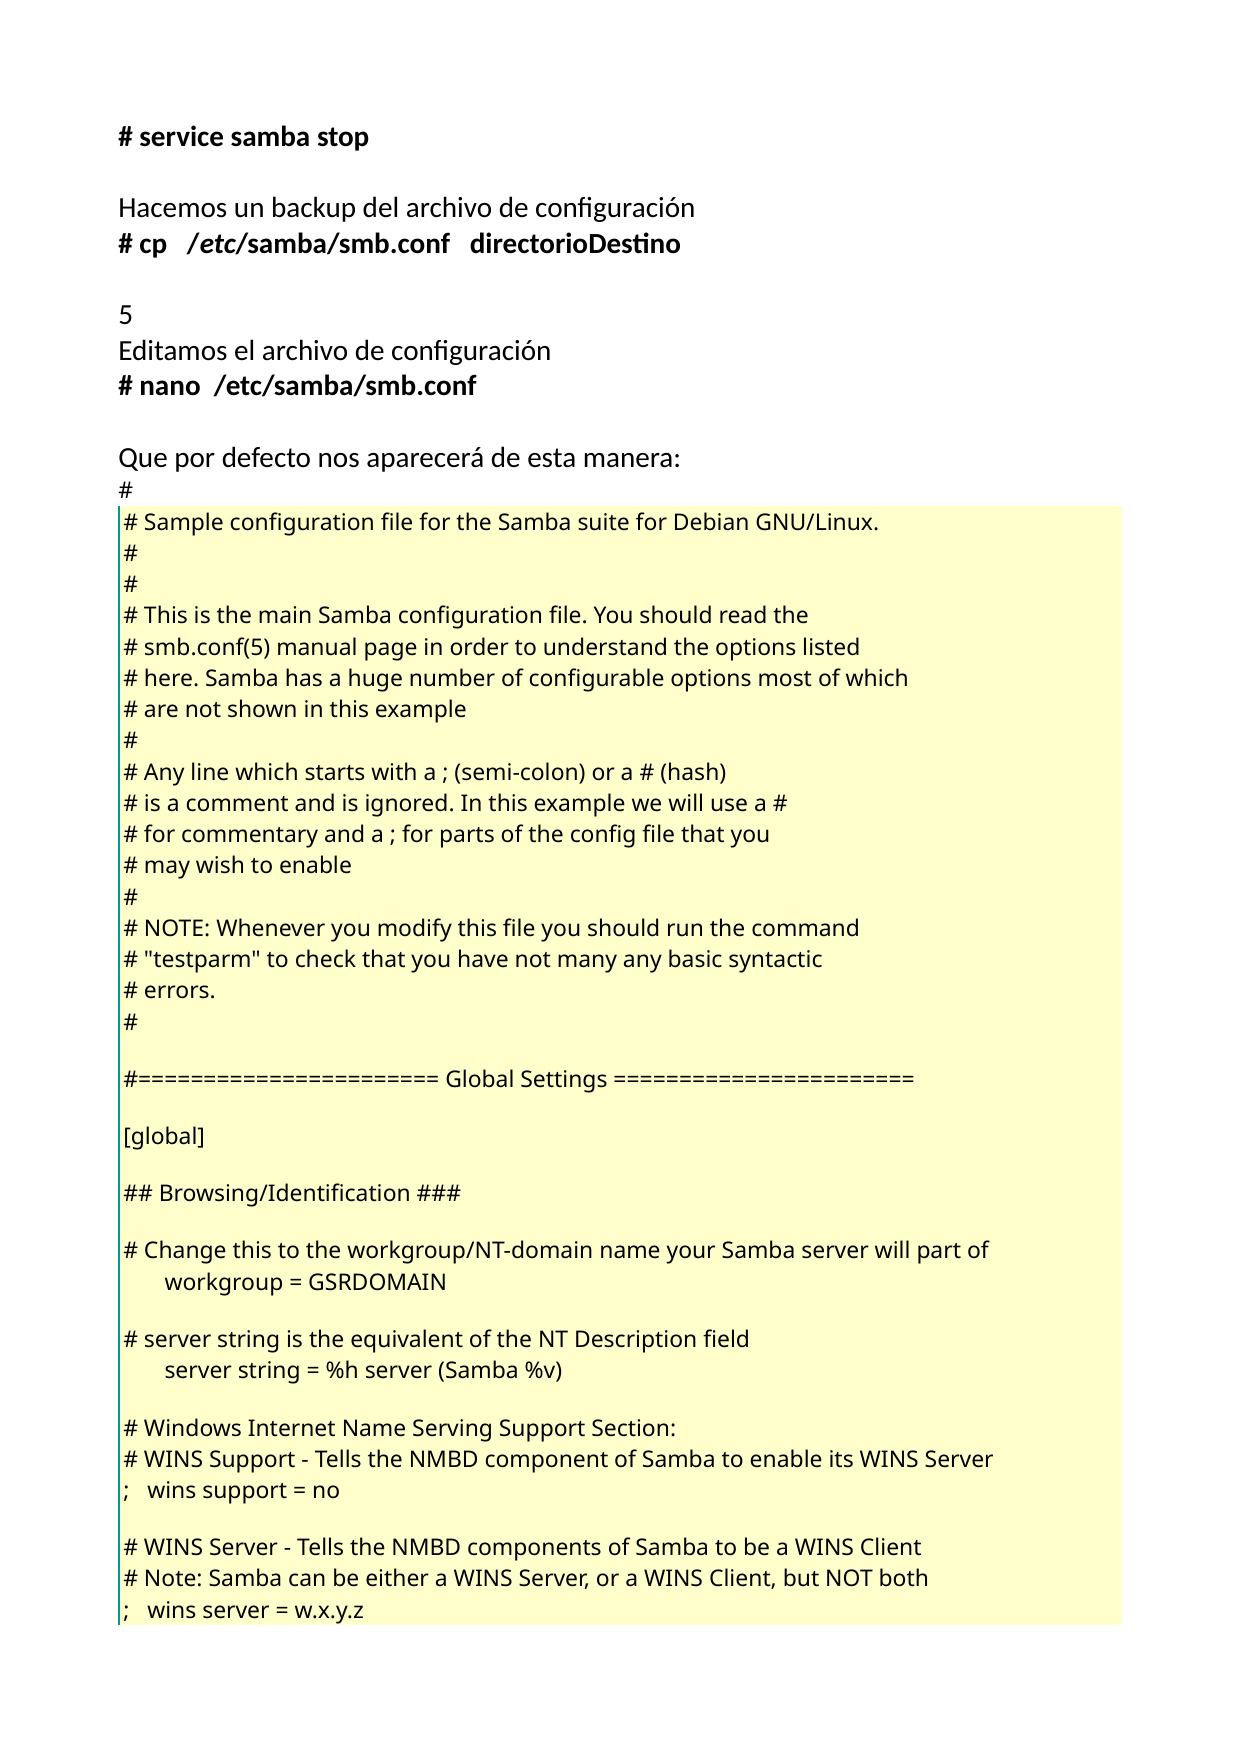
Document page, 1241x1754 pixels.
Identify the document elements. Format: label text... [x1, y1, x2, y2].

text # WINS Support - Tells the NMBD component of Samba to enable its WINS Server [120, 1443, 1122, 1474]
text # here. Samba has a huge number of configurable options most of which [120, 662, 1122, 693]
text # "testparm" to check that you have not many any basic syntactic [120, 943, 1122, 974]
text # [120, 1006, 1122, 1037]
text # [120, 881, 1122, 912]
text # server string is the equivalent of the NT Description field [120, 1323, 1122, 1354]
text server string = %h server (Samba %v) [120, 1354, 1122, 1386]
text # smb.conf(5) manual page in order to understand the options listed [120, 631, 1122, 662]
text workgroup = GSRDOMAIN [120, 1266, 1122, 1297]
text # for commentary and a ; for parts of the config file that you [120, 818, 1122, 849]
text # [118, 474, 1122, 506]
text # [120, 568, 1122, 599]
text # nano /etc/samba/smb.conf [118, 367, 1122, 403]
text # Windows Internet Name Serving Support Section: [120, 1411, 1122, 1443]
text Que por defecto nos aparecerá de esta manera: [118, 439, 1122, 474]
text Hacemos un backup del archivo de configuración [118, 189, 1122, 225]
text # WINS Server - Tells the NMBD components of Samba to be a WINS Client [120, 1531, 1122, 1562]
text # [120, 537, 1122, 568]
text ; wins support = no [120, 1474, 1122, 1505]
text Editamos el archivo de configuración [118, 332, 1122, 367]
text # are not shown in this example [120, 693, 1122, 724]
text # [120, 724, 1122, 756]
text # Sample configuration file for the Samba suite for Debian GNU/Linux. [120, 506, 1122, 537]
text 5 [118, 296, 1122, 332]
text ; wins server = w.x.y.z [120, 1594, 1122, 1625]
text # errors. [120, 974, 1122, 1006]
text # service samba stop [118, 118, 1122, 154]
text # This is the main Samba configuration file. You should read the [120, 599, 1122, 631]
text # NOTE: Whenever you modify this file you should run the command [120, 912, 1122, 943]
text # is a comment and is ignored. In this example we will use a # [120, 787, 1122, 818]
text [global] [120, 1120, 1122, 1151]
text # Change this to the workgroup/NT-domain name your Samba server will part of [120, 1234, 1122, 1266]
text # Any line which starts with a ; (semi-colon) or a # (hash) [120, 756, 1122, 787]
text # may wish to enable [120, 849, 1122, 881]
text # Note: Samba can be either a WINS Server, or a WINS Client, but NOT both [120, 1562, 1122, 1594]
text #======================= Global Settings ======================= [120, 1063, 1122, 1094]
text ## Browsing/Identification ### [120, 1177, 1122, 1208]
text # cp /etc/samba/smb.conf directorioDestino [118, 225, 1122, 261]
